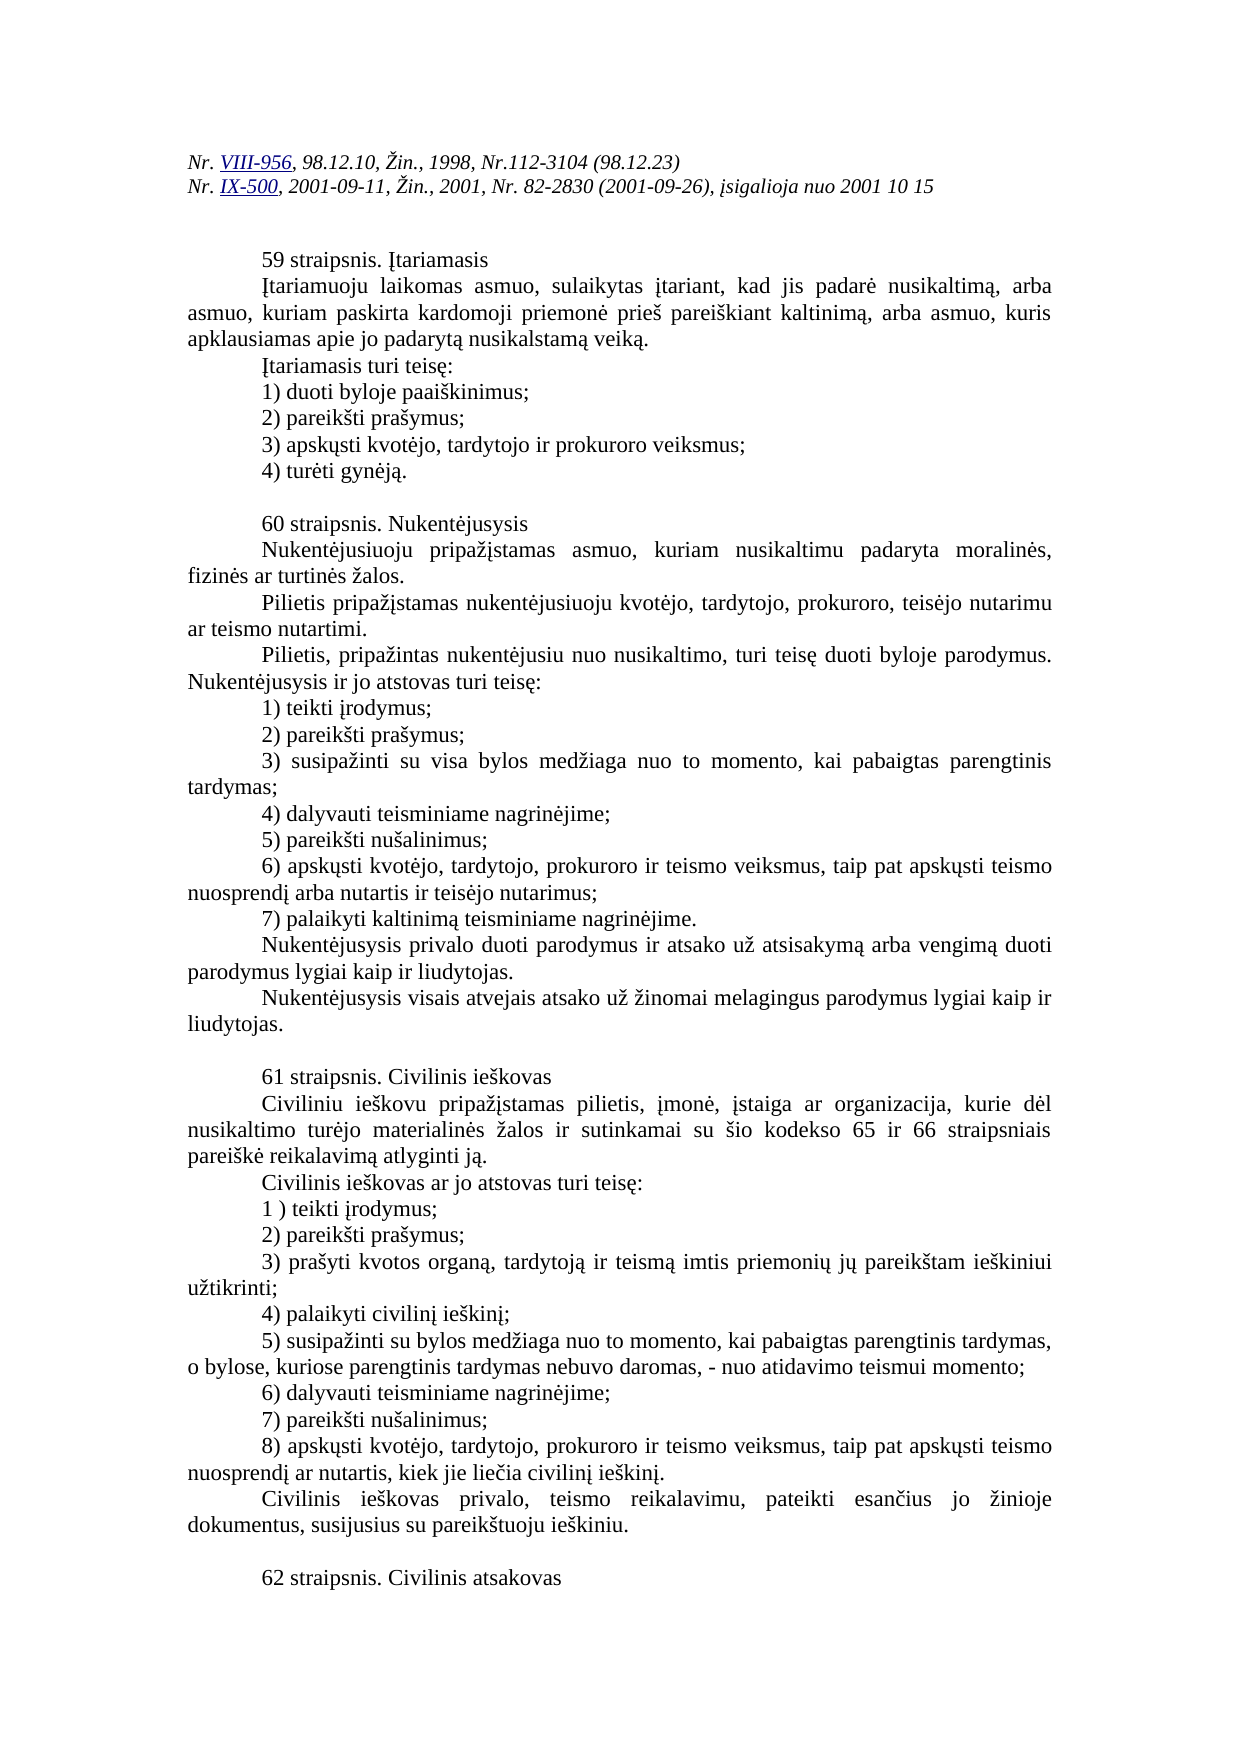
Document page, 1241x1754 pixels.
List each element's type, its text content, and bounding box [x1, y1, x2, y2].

text 7) pareikšti nušalinimus; [187, 1406, 1053, 1432]
text Nr. VIII-956, 98.12.10, Žin., 1998, Nr.112-3104 (98.12.23) [187, 150, 1053, 174]
text 4) palaikyti civilinį ieškinį; [187, 1300, 1053, 1327]
text 3) prašyti kvotos organą, tardytoją ir teismą imtis priemonių jų pareikštam ieškiniui užtikrinti; [187, 1248, 1053, 1300]
text 2) pareikšti prašymus; [187, 721, 1053, 747]
text 4) dalyvauti teisminiame nagrinėjime; [187, 800, 1053, 826]
text 59 straipsnis. Įtariamasis [187, 246, 1053, 273]
text Nr. IX-500, 2001-09-11, Žin., 2001, Nr. 82-2830 (2001-09-26), įsigalioja nuo 2001 10 15 [187, 174, 1053, 198]
text Nukentėjusysis privalo duoti parodymus ir atsako už atsisakymą arba vengimą duoti parodymus lygiai kaip ir liudytojas. [187, 931, 1053, 984]
text Įtariamasis turi teisę: [187, 352, 1053, 378]
text 6) apskųsti kvotėjo, tardytojo, prokuroro ir teismo veiksmus, taip pat apskųsti teismo nuosprendį arba nutartis ir teisėjo nutarimus; [187, 852, 1053, 905]
text Nukentėjusysis visais atvejais atsako už žinomai melagingus parodymus lygiai kaip ir liudytojas. [187, 984, 1053, 1037]
text 6) dalyvauti teisminiame nagrinėjime; [187, 1379, 1053, 1406]
text 1) duoti byloje paaiškinimus; [187, 378, 1053, 404]
text 61 straipsnis. Civilinis ieškovas [187, 1063, 1053, 1089]
text 4) turėti gynėją. [187, 457, 1053, 483]
text 7) palaikyti kaltinimą teisminiame nagrinėjime. [187, 905, 1053, 931]
text 5) susipažinti su bylos medžiaga nuo to momento, kai pabaigtas parengtinis tardymas, o bylose, kuriose parengtinis tardymas nebuvo daromas, - nuo atidavimo teismui momento; [187, 1327, 1053, 1379]
text 1) teikti įrodymus; [187, 694, 1053, 721]
text Civilinis ieškovas privalo, teismo reikalavimu, pateikti esančius jo žinioje dokumentus, susijusius su pareikštuoju ieškiniu. [187, 1485, 1053, 1538]
text 2) pareikšti prašymus; [187, 1221, 1053, 1248]
text 8) apskųsti kvotėjo, tardytojo, prokuroro ir teismo veiksmus, taip pat apskųsti teismo nuosprendį ar nutartis, kiek jie liečia civilinį ieškinį. [187, 1432, 1053, 1485]
text 62 straipsnis. Civilinis atsakovas [187, 1564, 1053, 1590]
text Nukentėjusiuoju pripažįstamas asmuo, kuriam nusikaltimu padaryta moralinės, fizinės ar turtinės žalos. [187, 536, 1053, 589]
text 60 straipsnis. Nukentėjusysis [187, 510, 1053, 536]
text 3) susipažinti su visa bylos medžiaga nuo to momento, kai pabaigtas parengtinis tardymas; [187, 747, 1053, 800]
text Civilinis ieškovas ar jo atstovas turi teisę: [187, 1169, 1053, 1195]
text Įtariamuoju laikomas asmuo, sulaikytas įtariant, kad jis padarė nusikaltimą, arba asmuo, kuriam paskirta kardomoji priemonė prieš pareiškiant kaltinimą, arba asmuo, kuris apklausiamas apie jo padarytą nusikalstamą veiką. [187, 273, 1053, 352]
text 3) apskųsti kvotėjo, tardytojo ir prokuroro veiksmus; [187, 431, 1053, 457]
text 1 ) teikti įrodymus; [187, 1195, 1053, 1221]
text Civiliniu ieškovu pripažįstamas pilietis, įmonė, įstaiga ar organizacija, kurie dėl nusikaltimo turėjo materialinės žalos ir sutinkamai su šio kodekso 65 ir 66 straipsniais pareiškė reikalavimą atlyginti ją. [187, 1089, 1053, 1169]
text Pilietis, pripažintas nukentėjusiu nuo nusikaltimo, turi teisę duoti byloje parodymus. Nukentėjusysis ir jo atstovas turi teisę: [187, 642, 1053, 694]
text 2) pareikšti prašymus; [187, 404, 1053, 431]
text Pilietis pripažįstamas nukentėjusiuoju kvotėjo, tardytojo, prokuroro, teisėjo nutarimu ar teismo nutartimi. [187, 589, 1053, 642]
text 5) pareikšti nušalinimus; [187, 826, 1053, 852]
